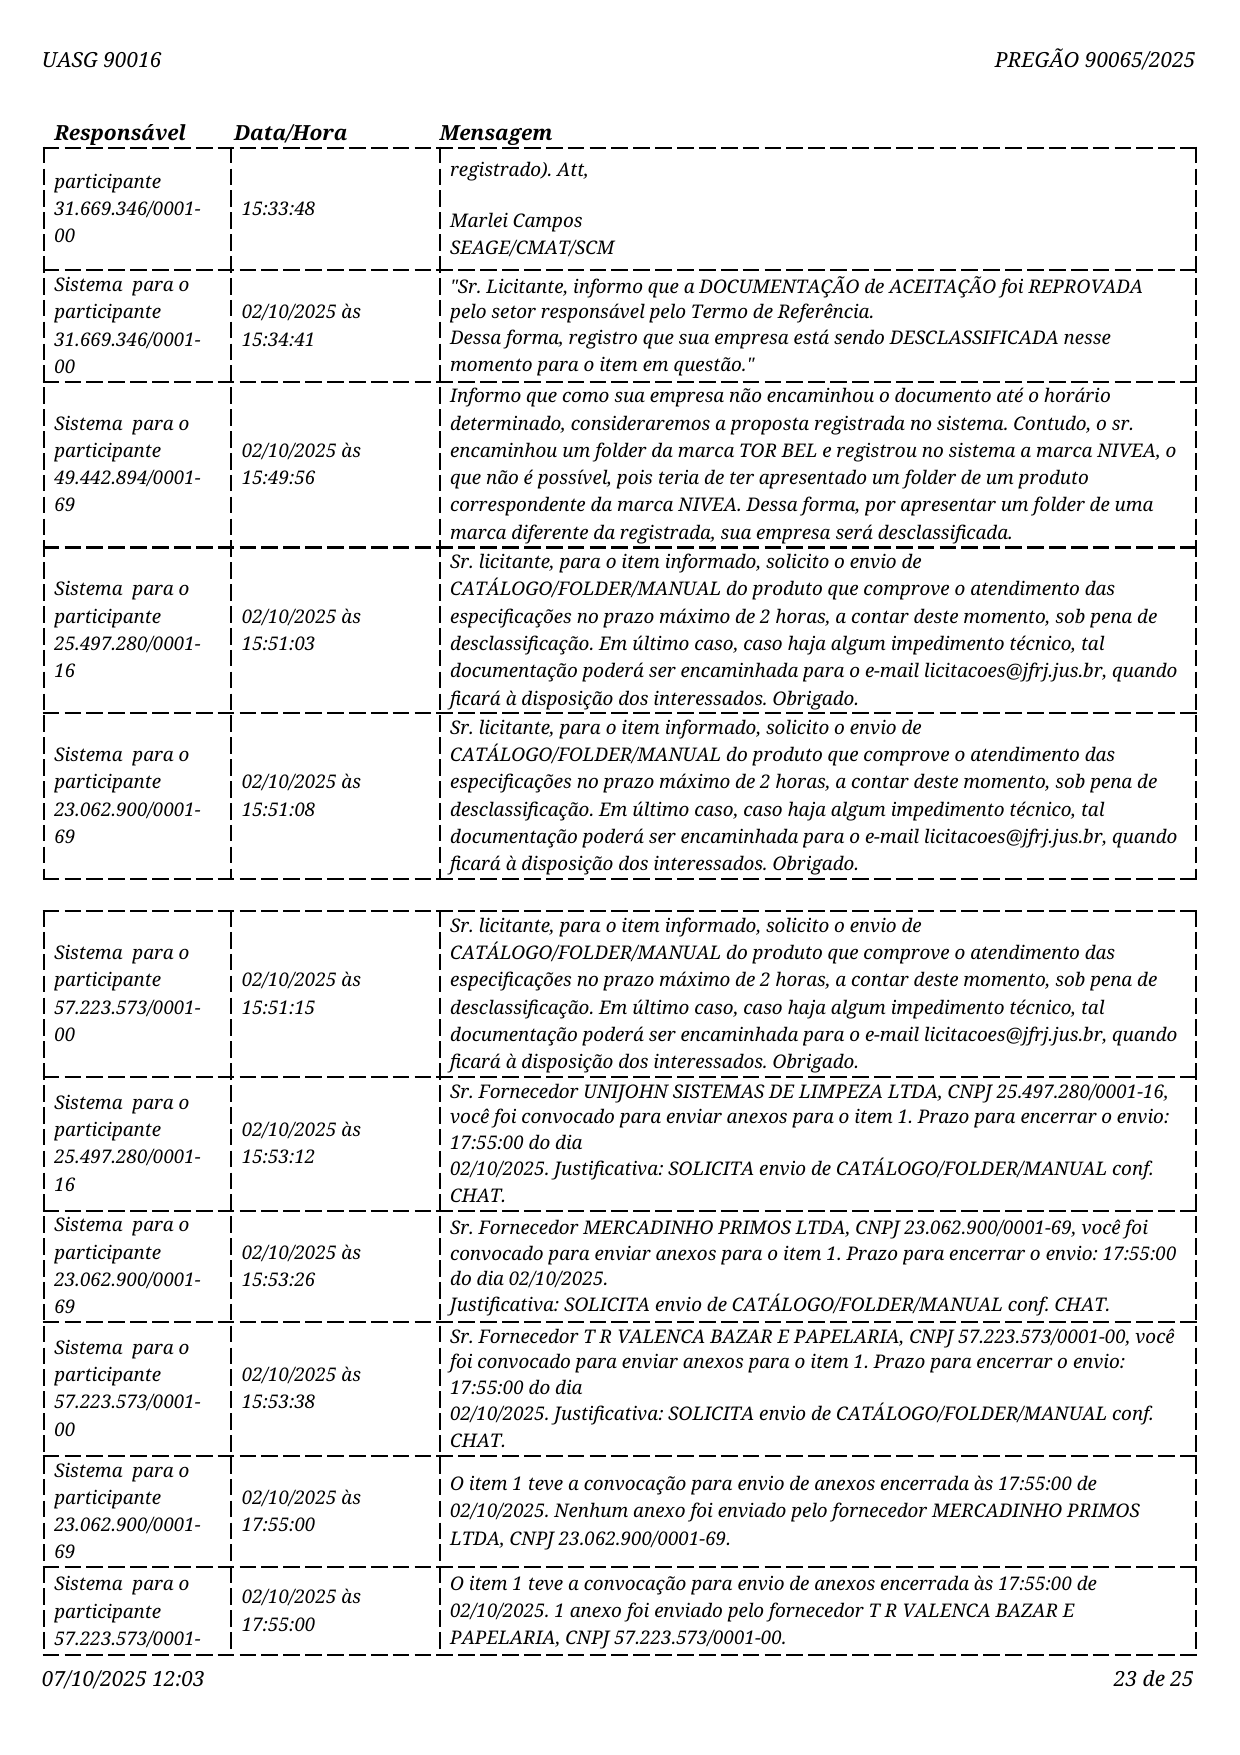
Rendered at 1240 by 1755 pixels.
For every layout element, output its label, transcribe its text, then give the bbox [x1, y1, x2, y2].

table_header 02/10/2025 às 15:51:15 [231, 910, 439, 1076]
table_cell 15:33:48 [231, 147, 439, 269]
table_cell Sistema para o participante 57.223.573/0001-00 [44, 1321, 231, 1455]
table_cell Sistema para o participante 31.669.346/0001-00 [44, 269, 231, 381]
table_cell 02/10/2025 às 15:51:03 [231, 546, 439, 712]
table_cell Sistema para o participante 25.497.280/0001-16 [44, 1076, 231, 1210]
table_cell Sr. licitante, para o item informado, solicito o envio de CATÁLOGO/FOLDER/MANUAL do produto que comprove o atendimento das especificações no prazo máximo de 2 horas, a contar deste momento, sob pena de desclassificação. Em último caso, caso haja algum impedimento técnico, tal documentação poderá ser encaminhada para o e-mail licitacoes@jfrj.jus.br, quando ficará à disposição dos interessados. Obrigado. [440, 712, 1196, 878]
table_header Sistema para o participante 57.223.573/0001-00 [44, 910, 231, 1076]
table_cell 02/10/2025 às 15:49:56 [231, 381, 439, 546]
table_cell Sistema para o participante 23.062.900/0001-69 [44, 712, 231, 878]
table_cell Sistema para o participante 49.442.894/0001-69 [44, 381, 231, 546]
table_header Sr. licitante, para o item informado, solicito o envio de CATÁLOGO/FOLDER/MANUAL do produto que comprove o atendimento das especificações no prazo máximo de 2 horas, a contar deste momento, sob pena de desclassificação. Em último caso, caso haja algum impedimento técnico, tal documentação poderá ser encaminhada para o e-mail licitacoes@jfrj.jus.br, quando ficará à disposição dos interessados. Obrigado. [440, 910, 1196, 1076]
table_cell "Sr. Licitante, informo que a DOCUMENTAÇÃO de ACEITAÇÃO foi REPROVADA pelo setor responsável pelo Termo de Referência. Dessa forma, registro que sua empresa está sendo DESCLASSIFICADA nesse momento para o item em questão." [440, 269, 1196, 381]
table_cell Sr. Fornecedor UNIJOHN SISTEMAS DE LIMPEZA LTDA, CNPJ 25.497.280/0001-16, você foi convocado para enviar anexos para o item 1. Prazo para encerrar o envio: 17:55:00 do dia 02/10/2025. Justificativa: SOLICITA envio de CATÁLOGO/FOLDER/MANUAL conf. CHAT. [440, 1076, 1196, 1210]
table_cell 02/10/2025 às 15:53:38 [231, 1321, 439, 1455]
table_cell Sistema para o participante 23.062.900/0001-69 [44, 1455, 231, 1566]
table_cell 02/10/2025 às 15:51:08 [231, 712, 439, 878]
table_cell Sr. licitante, para o item informado, solicito o envio de CATÁLOGO/FOLDER/MANUAL do produto que comprove o atendimento das especificações no prazo máximo de 2 horas, a contar deste momento, sob pena de desclassificação. Em último caso, caso haja algum impedimento técnico, tal documentação poderá ser encaminhada para o e-mail licitacoes@jfrj.jus.br, quando ficará à disposição dos interessados. Obrigado. [440, 546, 1196, 712]
table_cell 02/10/2025 às 17:55:00 [231, 1566, 439, 1653]
table_cell 02/10/2025 às 17:55:00 [231, 1455, 439, 1566]
table_cell Sr. Fornecedor MERCADINHO PRIMOS LTDA, CNPJ 23.062.900/0001-69, você foi convocado para enviar anexos para o item 1. Prazo para encerrar o envio: 17:55:00 do dia 02/10/2025. Justificativa: SOLICITA envio de CATÁLOGO/FOLDER/MANUAL conf. CHAT. [440, 1210, 1196, 1321]
table_cell registrado). Att, Marlei Campos SEAGE/CMAT/SCM [440, 147, 1196, 269]
table_cell Sistema para o participante 25.497.280/0001-16 [44, 546, 231, 712]
table_cell O item 1 teve a convocação para envio de anexos encerrada às 17:55:00 de 02/10/2025. 1 anexo foi enviado pelo fornecedor T R VALENCA BAZAR E PAPELARIA, CNPJ 57.223.573/0001-00. [440, 1566, 1196, 1653]
table_cell O item 1 teve a convocação para envio de anexos encerrada às 17:55:00 de 02/10/2025. Nenhum anexo foi enviado pelo fornecedor MERCADINHO PRIMOS LTDA, CNPJ 23.062.900/0001-69. [440, 1455, 1196, 1566]
table_cell 02/10/2025 às 15:53:26 [231, 1210, 439, 1321]
table_cell Sr. Fornecedor T R VALENCA BAZAR E PAPELARIA, CNPJ 57.223.573/0001-00, você foi convocado para enviar anexos para o item 1. Prazo para encerrar o envio: 17:55:00 do dia 02/10/2025. Justificativa: SOLICITA envio de CATÁLOGO/FOLDER/MANUAL conf. CHAT. [440, 1321, 1196, 1455]
table_cell Informo que como sua empresa não encaminhou o documento até o horário determinado, consideraremos a proposta registrada no sistema. Contudo, o sr. encaminhou um folder da marca TOR BEL e registrou no sistema a marca NIVEA, o que não é possível, pois teria de ter apresentado um folder de um produto correspondente da marca NIVEA. Dessa forma, por apresentar um folder de uma marca diferente da registrada, sua empresa será desclassificada. [440, 381, 1196, 546]
table_cell 02/10/2025 às 15:34:41 [231, 269, 439, 381]
table_cell Sistema para o participante 57.223.573/0001- [44, 1566, 231, 1653]
table_cell Sistema para o participante 23.062.900/0001-69 [44, 1210, 231, 1321]
table_cell 02/10/2025 às 15:53:12 [231, 1076, 439, 1210]
table_cell participante 31.669.346/0001-00 [44, 147, 231, 269]
